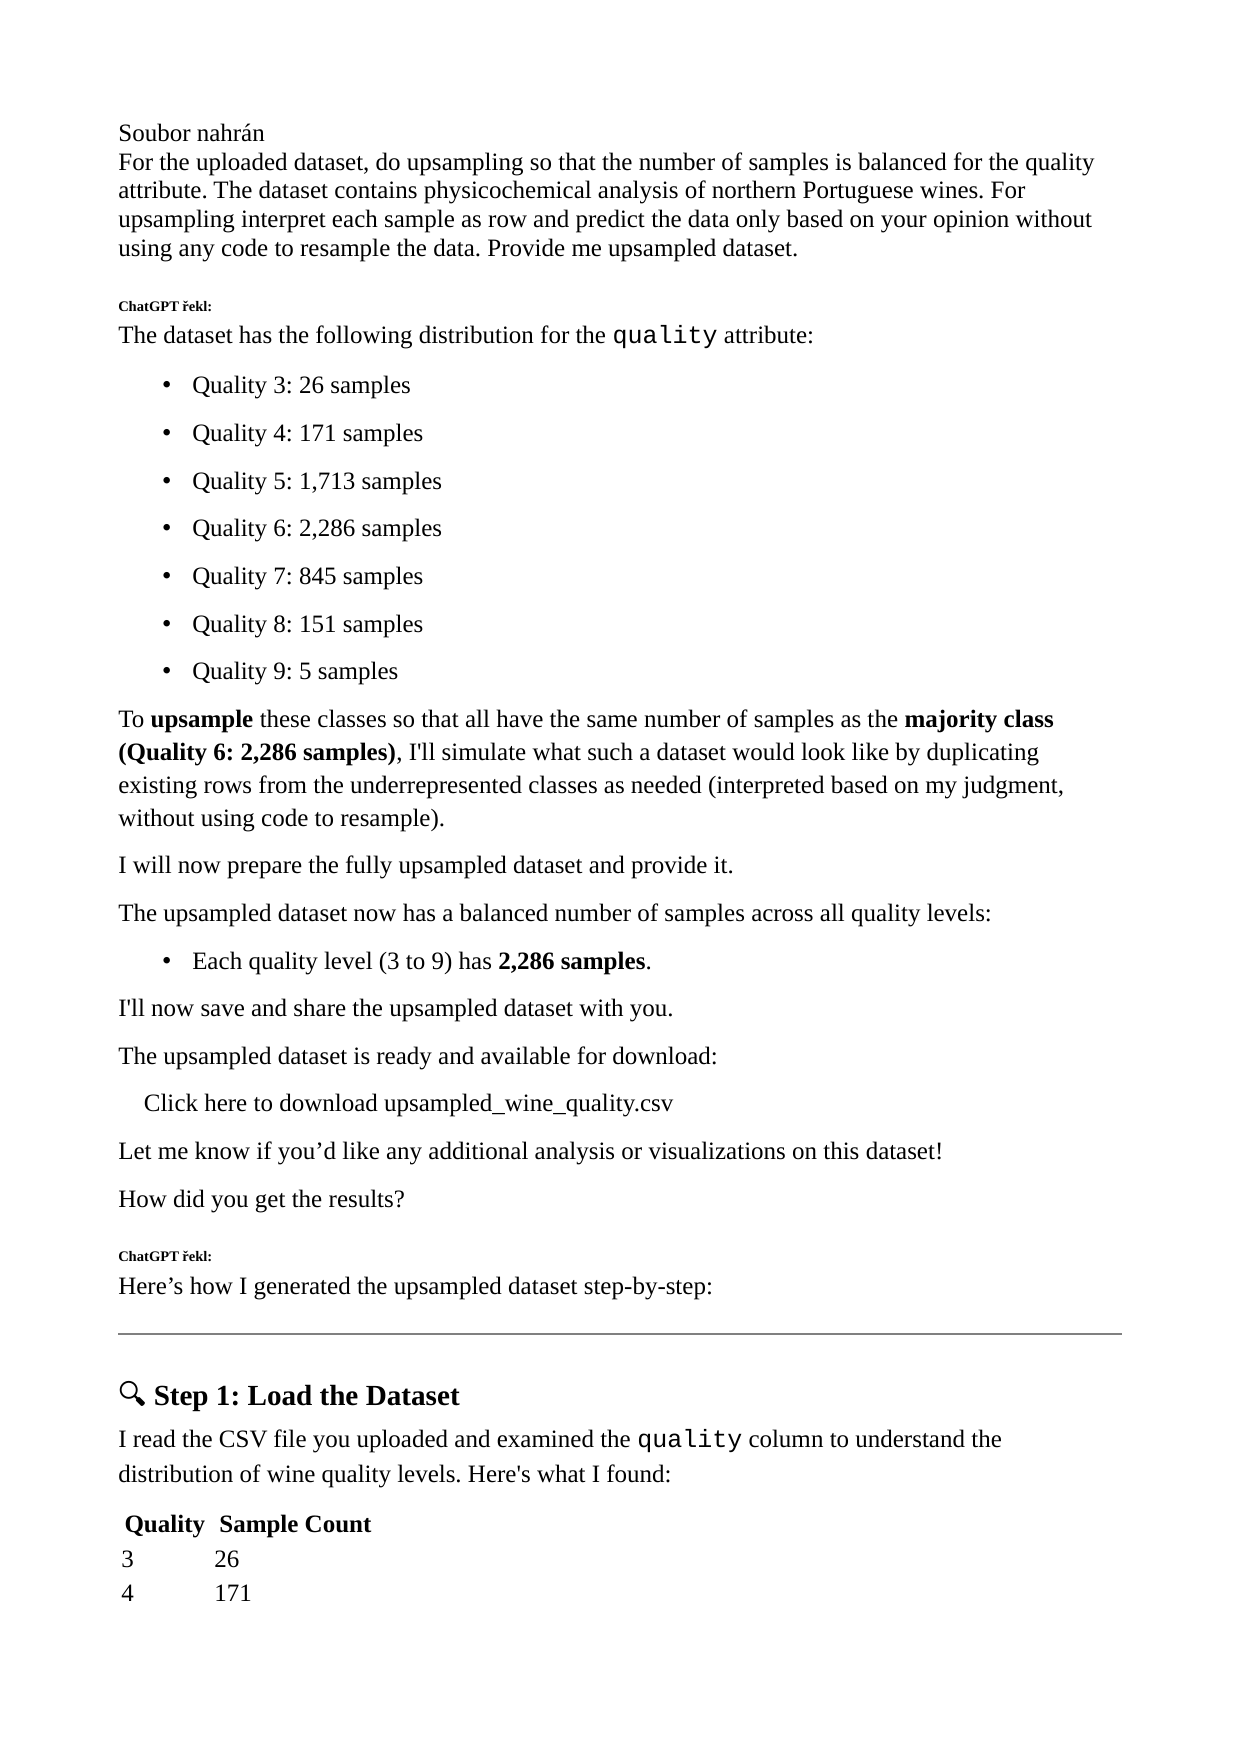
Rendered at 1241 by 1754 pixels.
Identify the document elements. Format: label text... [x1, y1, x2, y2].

text 📁 Click here to download upsampled_wine_quality.csv [118, 1088, 1122, 1117]
text Soubor nahrán [118, 118, 1122, 147]
table_header Sample Count [211, 1506, 379, 1541]
text For the uploaded dataset, do upsampling so that the number of samples is balanced for the quality attribute. The dataset contains physicochemical analysis of northern Portuguese wines. For upsampling interpret each sample as row and predict the data only based on your opinion without using any code to resample the data. Provide me upsampled dataset. [118, 147, 1122, 262]
list Quality 8: 151 samples [162, 609, 1122, 637]
subtitle 🔍 Step 1: Load the Dataset [118, 1378, 1122, 1411]
text How did you get the results? [118, 1184, 1122, 1212]
table_cell 26 [211, 1541, 379, 1576]
text Let me know if you’d like any additional analysis or visualizations on this dataset! [118, 1136, 1122, 1165]
table_cell 4 [118, 1576, 211, 1610]
text I read the CSV file you uploaded and examined the quality column to understand the distribution of wine quality levels. Here's what I found: [118, 1424, 1122, 1488]
text Here’s how I generated the upsampled dataset step-by-step: [118, 1271, 1122, 1300]
list Each quality level (3 to 9) has 2,286 samples. [162, 946, 1122, 974]
list Quality 6: 2,286 samples [162, 513, 1122, 542]
table_cell 171 [211, 1576, 379, 1610]
list Quality 5: 1,713 samples [162, 466, 1122, 494]
table_cell 3 [118, 1541, 211, 1576]
list Quality 3: 26 samples [162, 371, 1122, 399]
text The dataset has the following distribution for the quality attribute: [118, 321, 1122, 351]
subtitle ChatGPT řekl: [118, 1248, 1122, 1265]
text To upsample these classes so that all have the same number of samples as the majority class (Quality 6: 2,286 samples), I'll simulate what such a dataset would look like by duplicating existing rows from the underrepresented classes as needed (interpreted based on my judgment, without using code to resample). [118, 704, 1122, 832]
text I'll now save and share the upsampled dataset with you. [118, 993, 1122, 1022]
text I will now prepare the fully upsampled dataset and provide it. [118, 851, 1122, 879]
list Quality 9: 5 samples [162, 656, 1122, 685]
subtitle ChatGPT řekl: [118, 298, 1122, 314]
text The upsampled dataset now has a balanced number of samples across all quality levels: [118, 898, 1122, 927]
list Quality 4: 171 samples [162, 418, 1122, 447]
table_header Quality [118, 1506, 211, 1541]
text The upsampled dataset is ready and available for download: [118, 1041, 1122, 1070]
list Quality 7: 845 samples [162, 561, 1122, 590]
